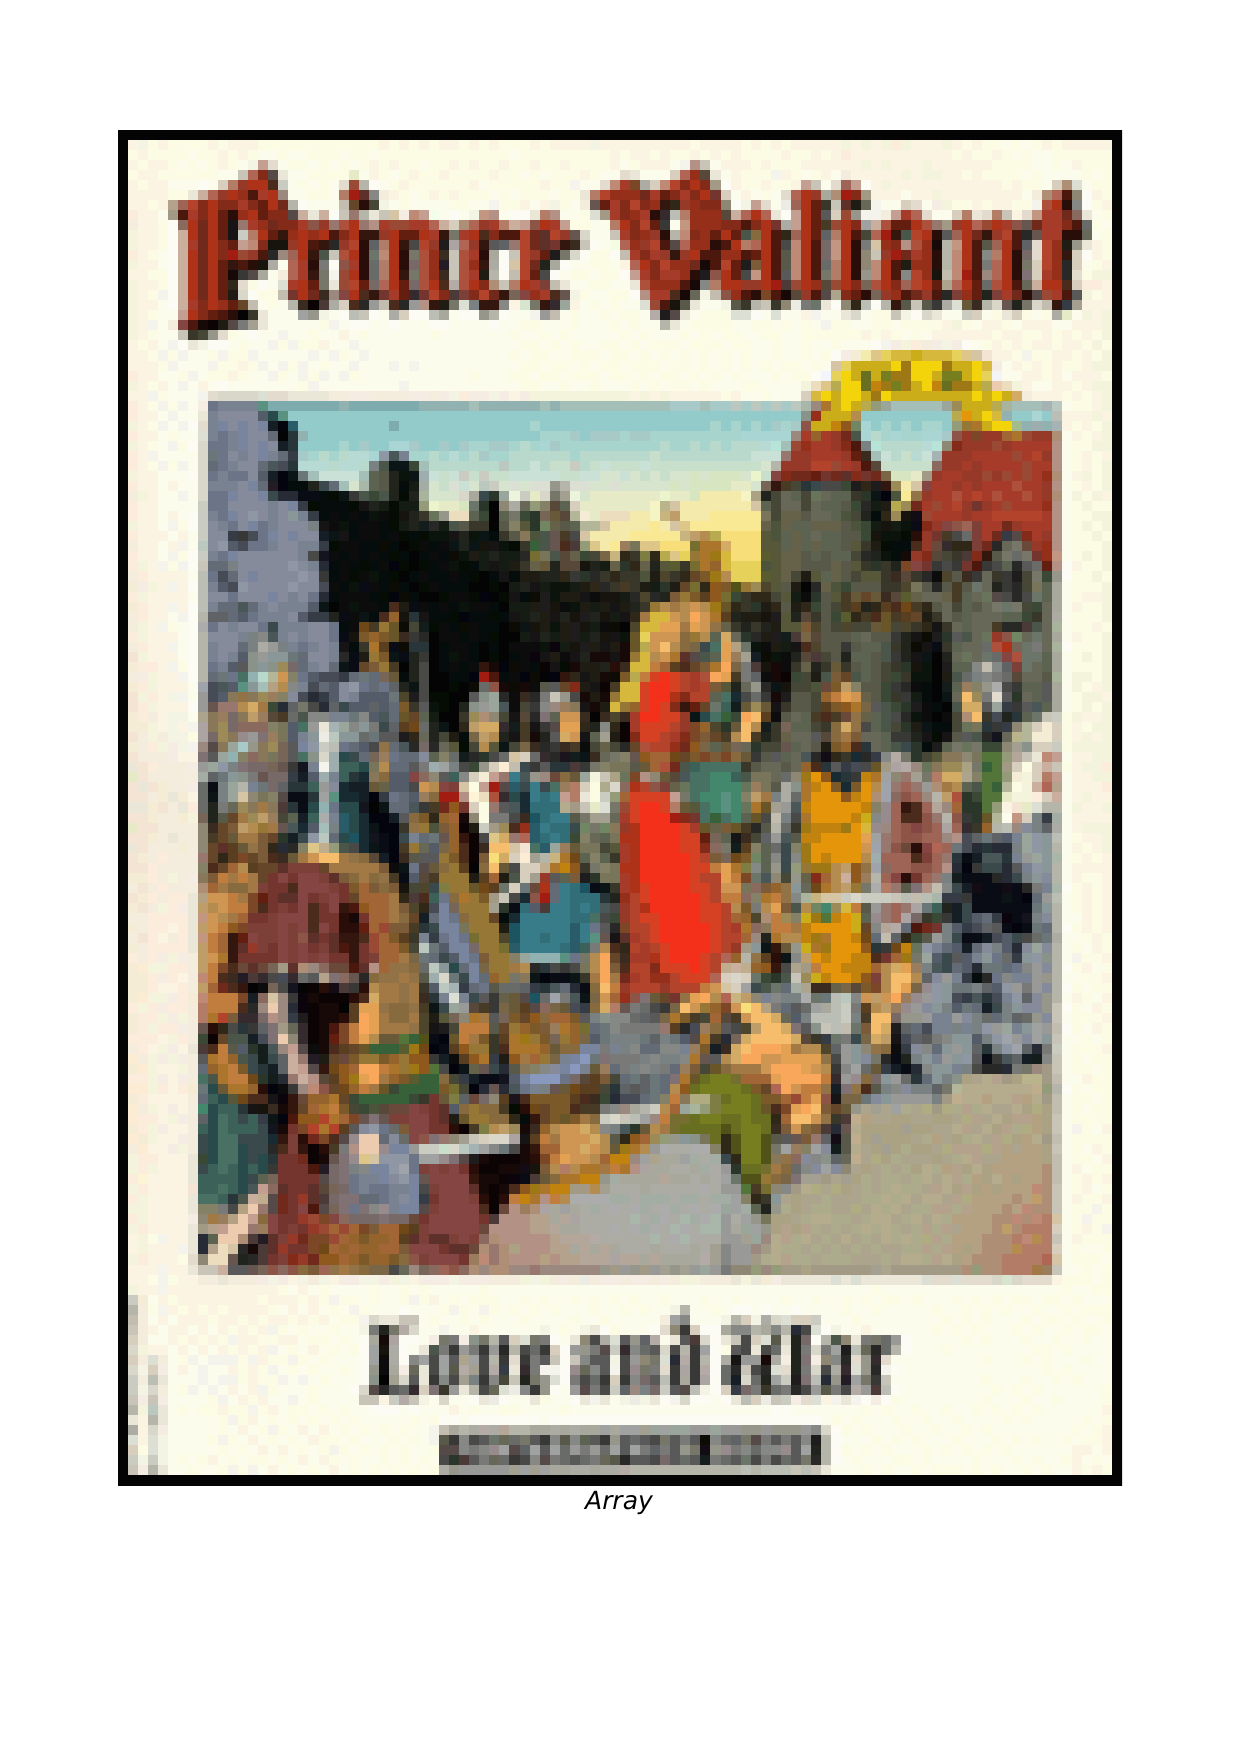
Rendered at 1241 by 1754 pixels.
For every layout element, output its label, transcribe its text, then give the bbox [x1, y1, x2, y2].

text [118, 118, 1122, 130]
text Array [118, 1486, 1122, 1515]
picture [118, 130, 1123, 1486]
